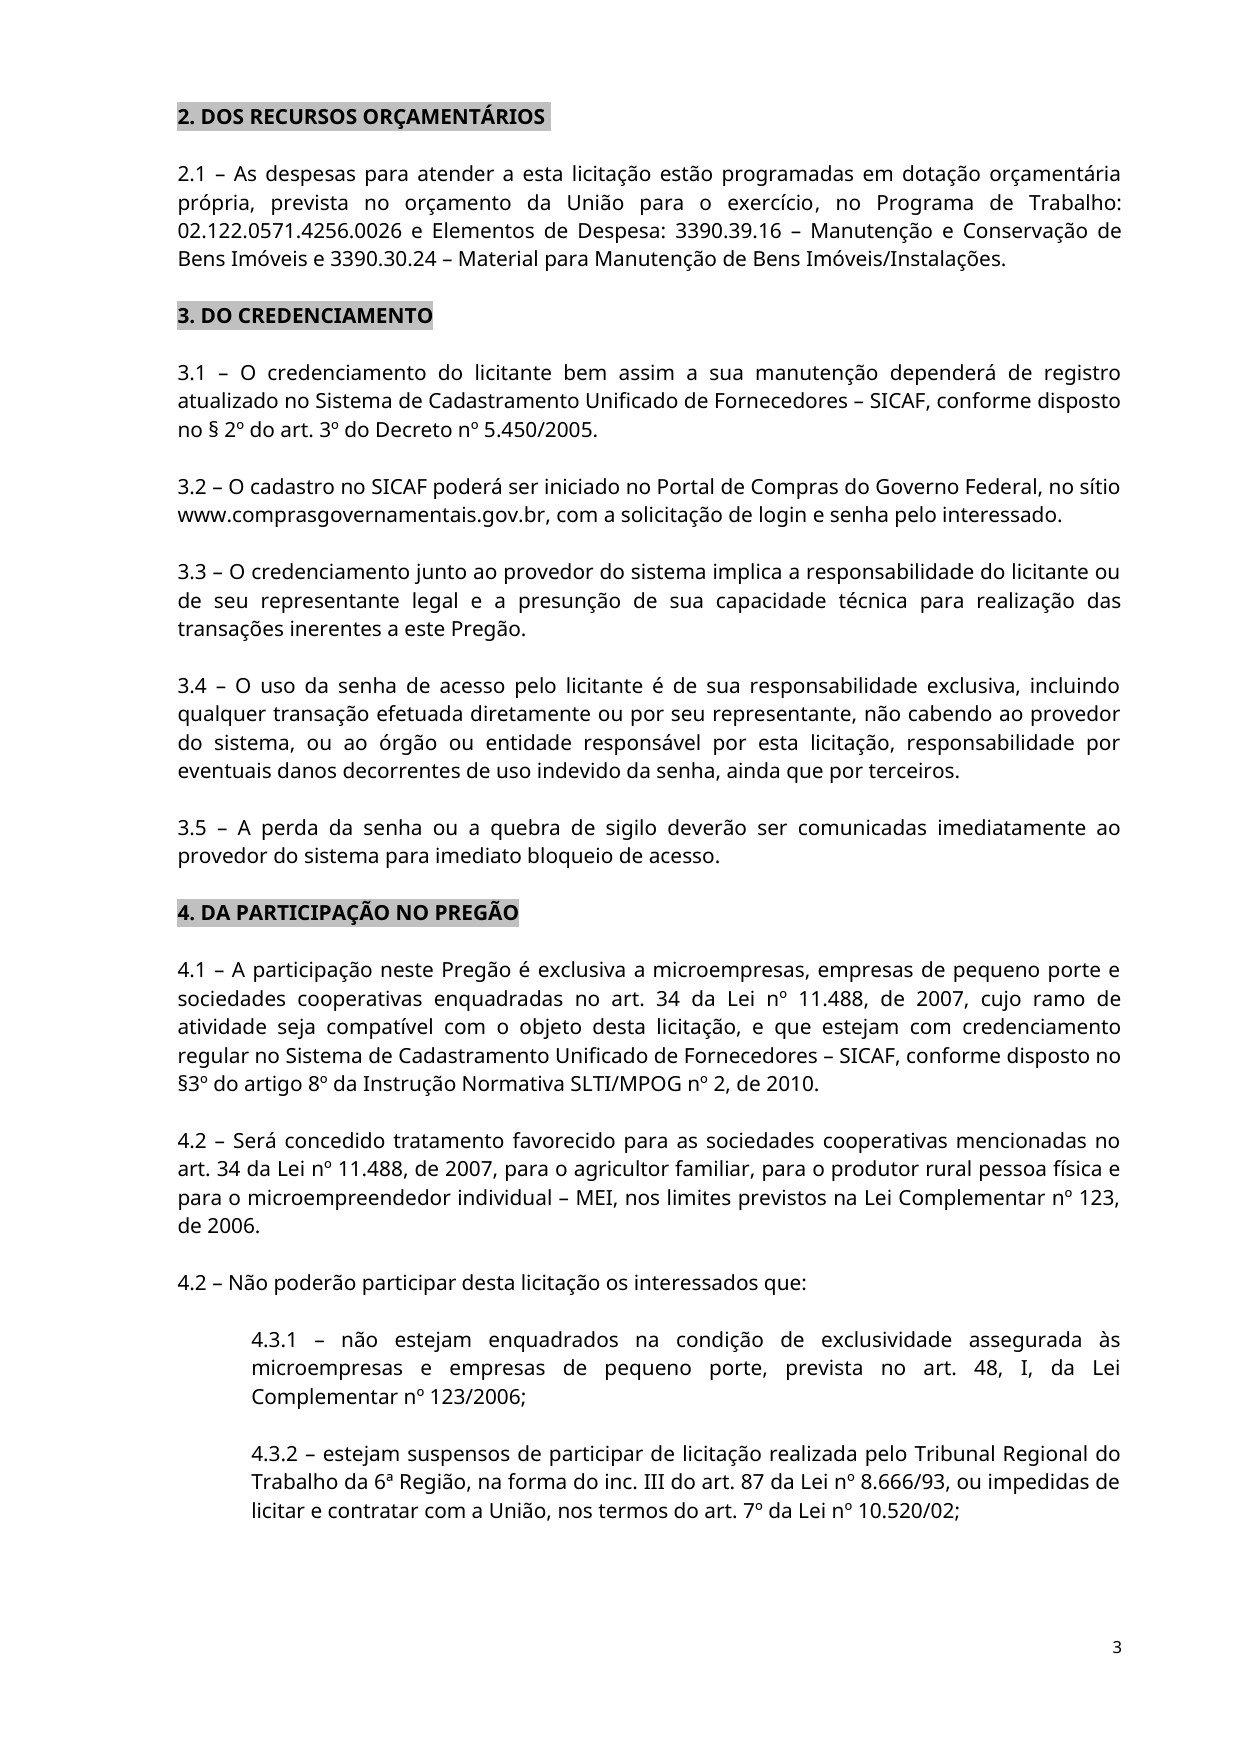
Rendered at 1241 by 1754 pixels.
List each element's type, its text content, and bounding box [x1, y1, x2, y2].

text 4. DA PARTICIPAÇÃO NO PREGÃO [177, 898, 1122, 927]
text 4.3.1 – não estejam enquadrados na condição de exclusividade assegurada às microempresas e empresas de pequeno porte, prevista no art. 48, I, da Lei Complementar nº 123/2006; [251, 1325, 1122, 1410]
text 3.3 – O credenciamento junto ao provedor do sistema implica a responsabilidade do licitante ou de seu representante legal e a presunção de sua capacidade técnica para realização das transações inerentes a este Pregão. [177, 557, 1122, 643]
text 2.1 – As despesas para atender a esta licitação estão programadas em dotação orçamentária própria, prevista no orçamento da União para o exercício, no Programa de Trabalho: 02.122.0571.4256.0026 e Elementos de Despesa: 3390.39.16 – Manutenção e Conservação de Bens Imóveis e 3390.30.24 – Material para Manutenção de Bens Imóveis/Instalações. [177, 159, 1122, 273]
list 4.1 – A participação neste Pregão é exclusiva a microempresas, empresas de pequeno porte e sociedades cooperativas enquadradas no art. 34 da Lei nº 11.488, de 2007, cujo ramo de atividade seja compatível com o objeto desta licitação, e que estejam com credenciamento regular no Sistema de Cadastramento Unificado de Fornecedores – SICAF, conforme disposto no §3º do artigo 8º da Instrução Normativa SLTI/MPOG nº 2, de 2010. [177, 955, 1122, 1098]
text 4.2 – Não poderão participar desta licitação os interessados que: [177, 1268, 1122, 1297]
text 3. DO CREDENCIAMENTO [177, 301, 1122, 330]
text 3.2 – O cadastro no SICAF poderá ser iniciado no Portal de Compras do Governo Federal, no sítio www.comprasgovernamentais.gov.br, com a solicitação de login e senha pelo interessado. [177, 472, 1122, 529]
text 2. DOS RECURSOS ORÇAMENTÁRIOS [177, 102, 1122, 131]
text 4.3.2 – estejam suspensos de participar de licitação realizada pelo Tribunal Regional do Trabalho da 6ª Região, na forma do inc. III do art. 87 da Lei nº 8.666/93, ou impedidas de licitar e contratar com a União, nos termos do art. 7º da Lei nº 10.520/02; [251, 1439, 1122, 1524]
list 4.2 – Será concedido tratamento favorecido para as sociedades cooperativas mencionadas no art. 34 da Lei nº 11.488, de 2007, para o agricultor familiar, para o produtor rural pessoa física e para o microempreendedor individual – MEI, nos limites previstos na Lei Complementar nº 123, de 2006. [177, 1126, 1122, 1240]
text 3.4 – O uso da senha de acesso pelo licitante é de sua responsabilidade exclusiva, incluindo qualquer transação efetuada diretamente ou por seu representante, não cabendo ao provedor do sistema, ou ao órgão ou entidade responsável por esta licitação, responsabilidade por eventuais danos decorrentes de uso indevido da senha, ainda que por terceiros. [177, 671, 1122, 785]
text 3.5 – A perda da senha ou a quebra de sigilo deverão ser comunicadas imediatamente ao provedor do sistema para imediato bloqueio de acesso. [177, 813, 1122, 870]
text 3.1 – O credenciamento do licitante bem assim a sua manutenção dependerá de registro atualizado no Sistema de Cadastramento Unificado de Fornecedores – SICAF, conforme disposto no § 2º do art. 3º do Decreto nº 5.450/2005. [177, 358, 1122, 443]
